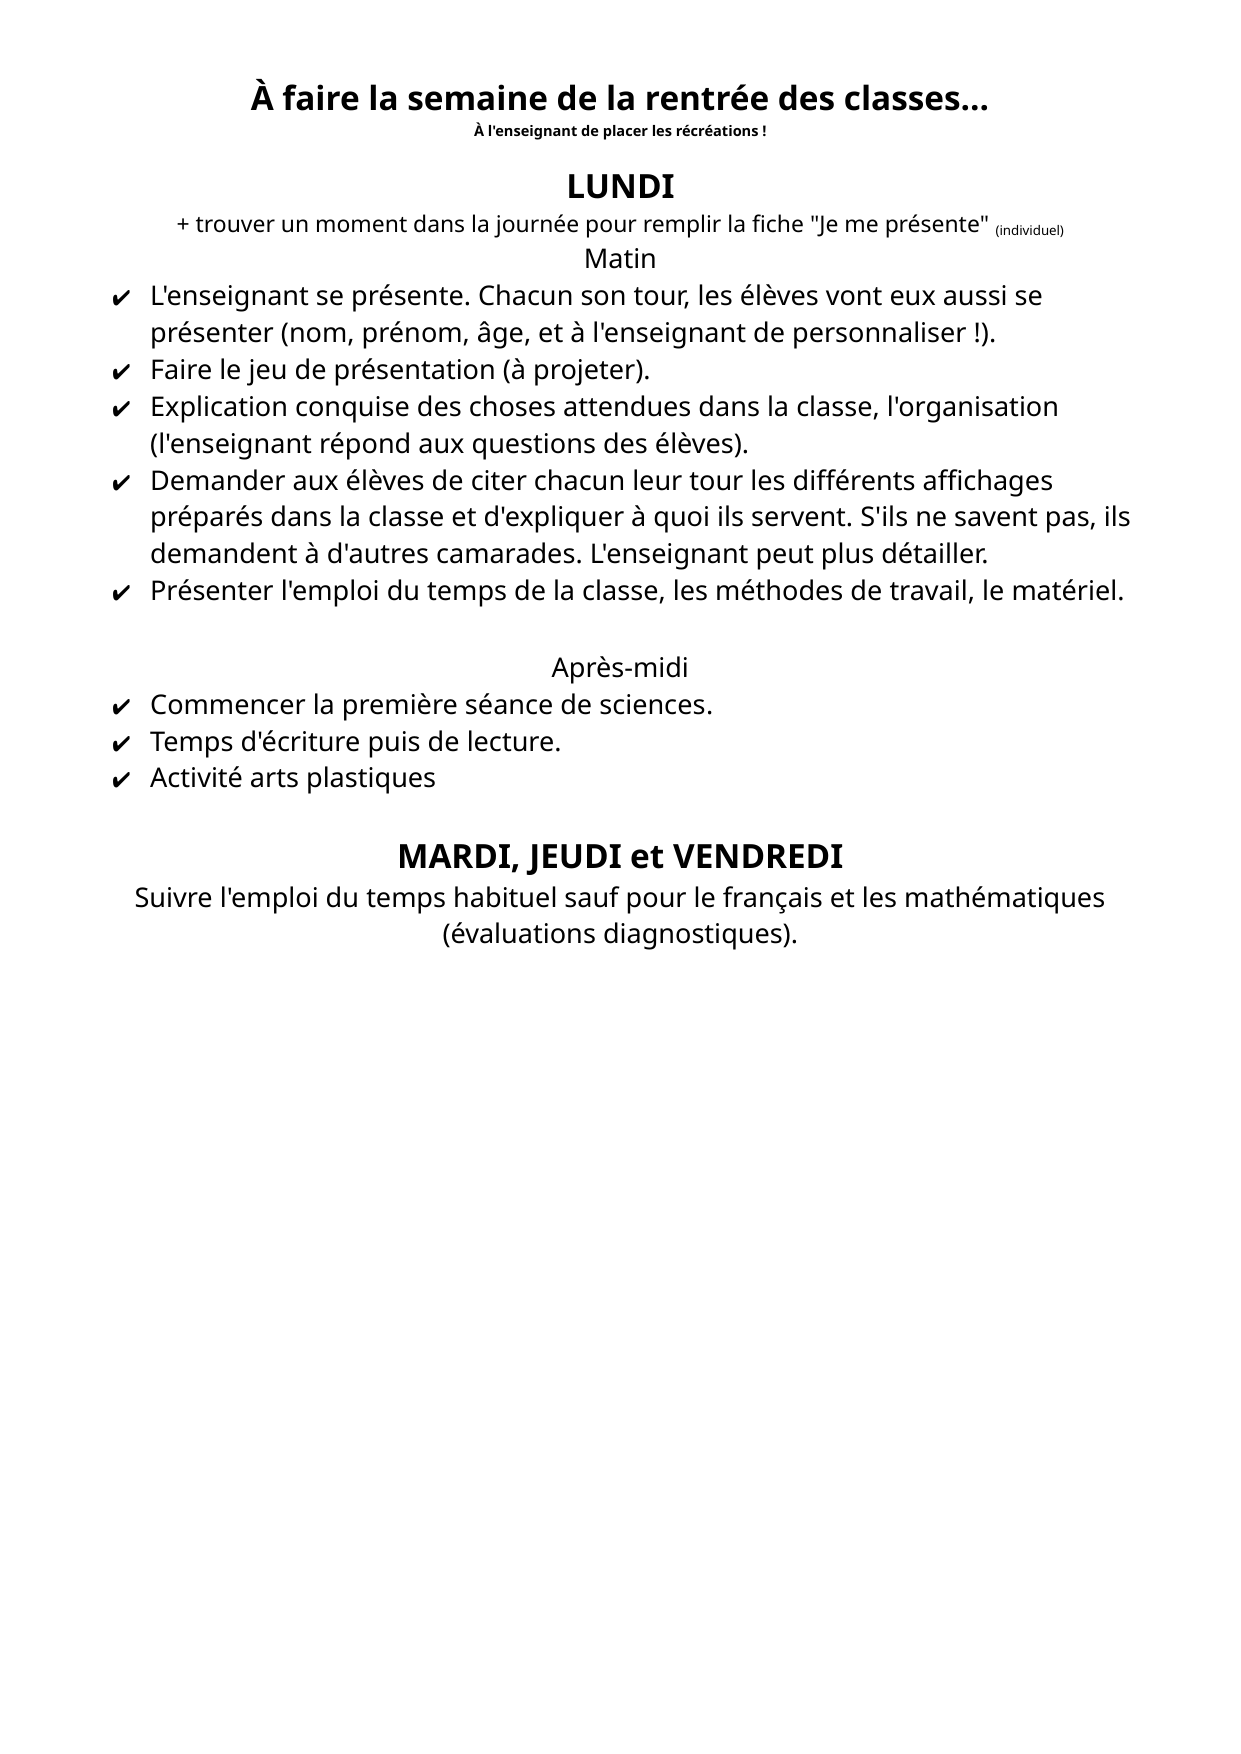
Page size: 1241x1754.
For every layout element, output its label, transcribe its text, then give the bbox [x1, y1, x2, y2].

list Temps d'écriture puis de lecture. [112, 722, 1165, 759]
text Matin [75, 240, 1165, 277]
list L'enseignant se présente. Chacun son tour, les élèves vont eux aussi se présenter (nom, prénom, âge, et à l'enseignant de personnaliser !). [112, 277, 1165, 350]
text Après-midi [75, 648, 1165, 685]
text LUNDI [75, 163, 1165, 208]
list Activité arts plastiques [112, 759, 1165, 796]
text + trouver un moment dans la journée pour remplir la fiche "Je me présente" (individuel) [75, 208, 1165, 240]
list Commencer la première séance de sciences. [112, 685, 1165, 722]
text Suivre l'emploi du temps habituel sauf pour le français et les mathématiques (évaluations diagnostiques). [75, 878, 1165, 952]
list Présenter l'emploi du temps de la classe, les méthodes de travail, le matériel. [112, 572, 1165, 608]
text À faire la semaine de la rentrée des classes... [75, 75, 1165, 120]
text À l'enseignant de placer les récréations ! [75, 120, 1165, 140]
text MARDI, JEUDI et VENDREDI [75, 833, 1165, 878]
list Explication conquise des choses attendues dans la classe, l'organisation (l'enseignant répond aux questions des élèves). [112, 387, 1165, 461]
list Faire le jeu de présentation (à projeter). [112, 350, 1165, 387]
list Demander aux élèves de citer chacun leur tour les différents affichages préparés dans la classe et d'expliquer à quoi ils servent. S'ils ne savent pas, ils demandent à d'autres camarades. L'enseignant peut plus détailler. [112, 461, 1165, 572]
